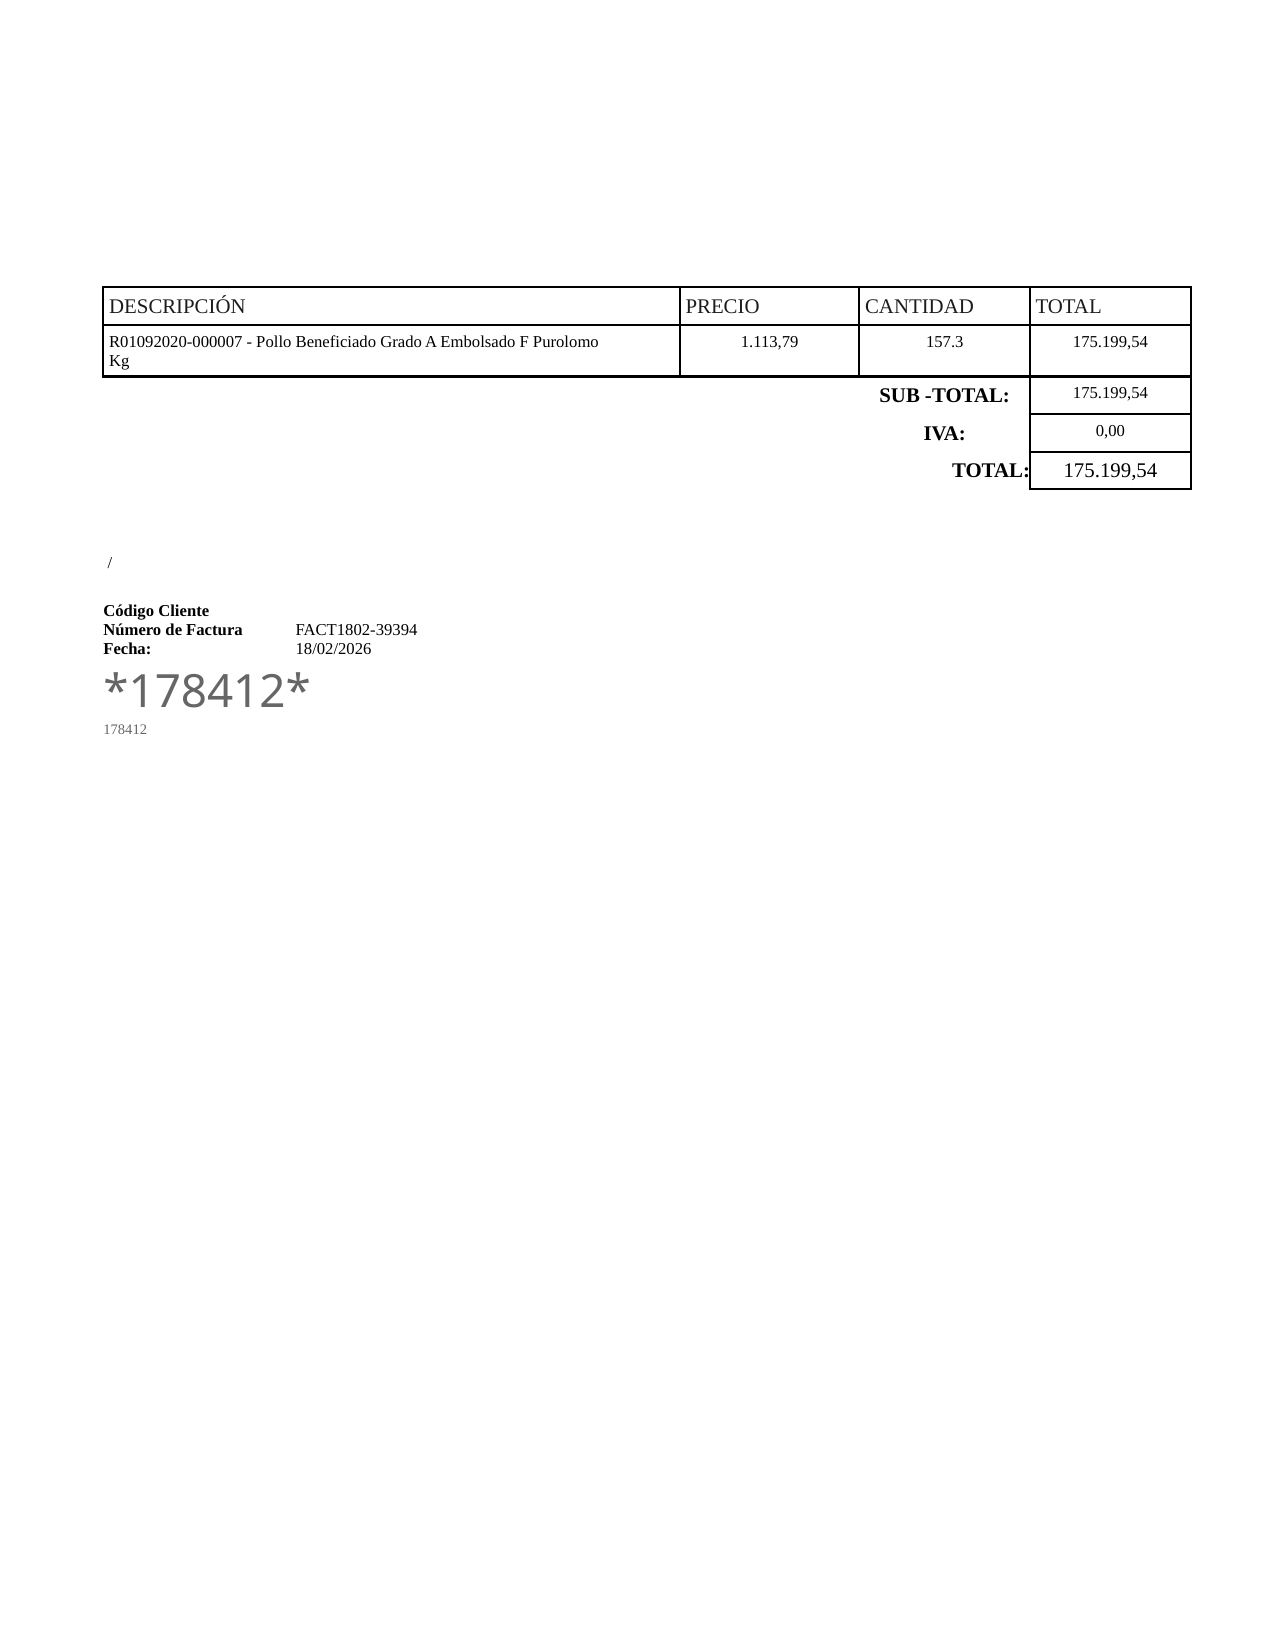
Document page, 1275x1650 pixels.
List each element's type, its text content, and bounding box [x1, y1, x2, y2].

table_header Código Cliente [103, 601, 295, 620]
table_cell [103, 378, 859, 488]
table_cell [103, 534, 858, 553]
table_cell 1.113,79 [681, 326, 858, 375]
table_cell IVA: [859, 413, 1029, 451]
table_header CANTIDAD [860, 288, 1029, 323]
table_cell TOTAL: [859, 451, 1029, 488]
table_header DESCRIPCIÓN [104, 288, 679, 323]
table_header [103, 490, 858, 514]
table_cell Fecha: [103, 639, 295, 658]
table_cell 175.199,54 [1031, 378, 1190, 413]
table_cell [103, 514, 858, 533]
text 178412 [103, 721, 1137, 737]
table_cell SUB -TOTAL: [859, 378, 1029, 413]
table_cell 0,00 [1031, 415, 1190, 451]
table_cell 175.199,54 [1031, 453, 1190, 488]
table_cell 157.3 [860, 326, 1029, 375]
table_header PRECIO [681, 288, 858, 323]
table_header [295, 601, 517, 620]
table_header TOTAL [1031, 288, 1190, 323]
table_cell / [103, 553, 858, 572]
table_cell R01092020-000007 - Pollo Beneficiado Grado A Embolsado F Purolomo Kg [104, 326, 679, 375]
table_cell FACT1802-39394 [295, 620, 517, 639]
table_cell 175.199,54 [1031, 326, 1190, 375]
table_cell 18/02/2026 [295, 639, 517, 658]
text *178412* [103, 658, 1137, 721]
table_cell Número de Factura [103, 620, 295, 639]
